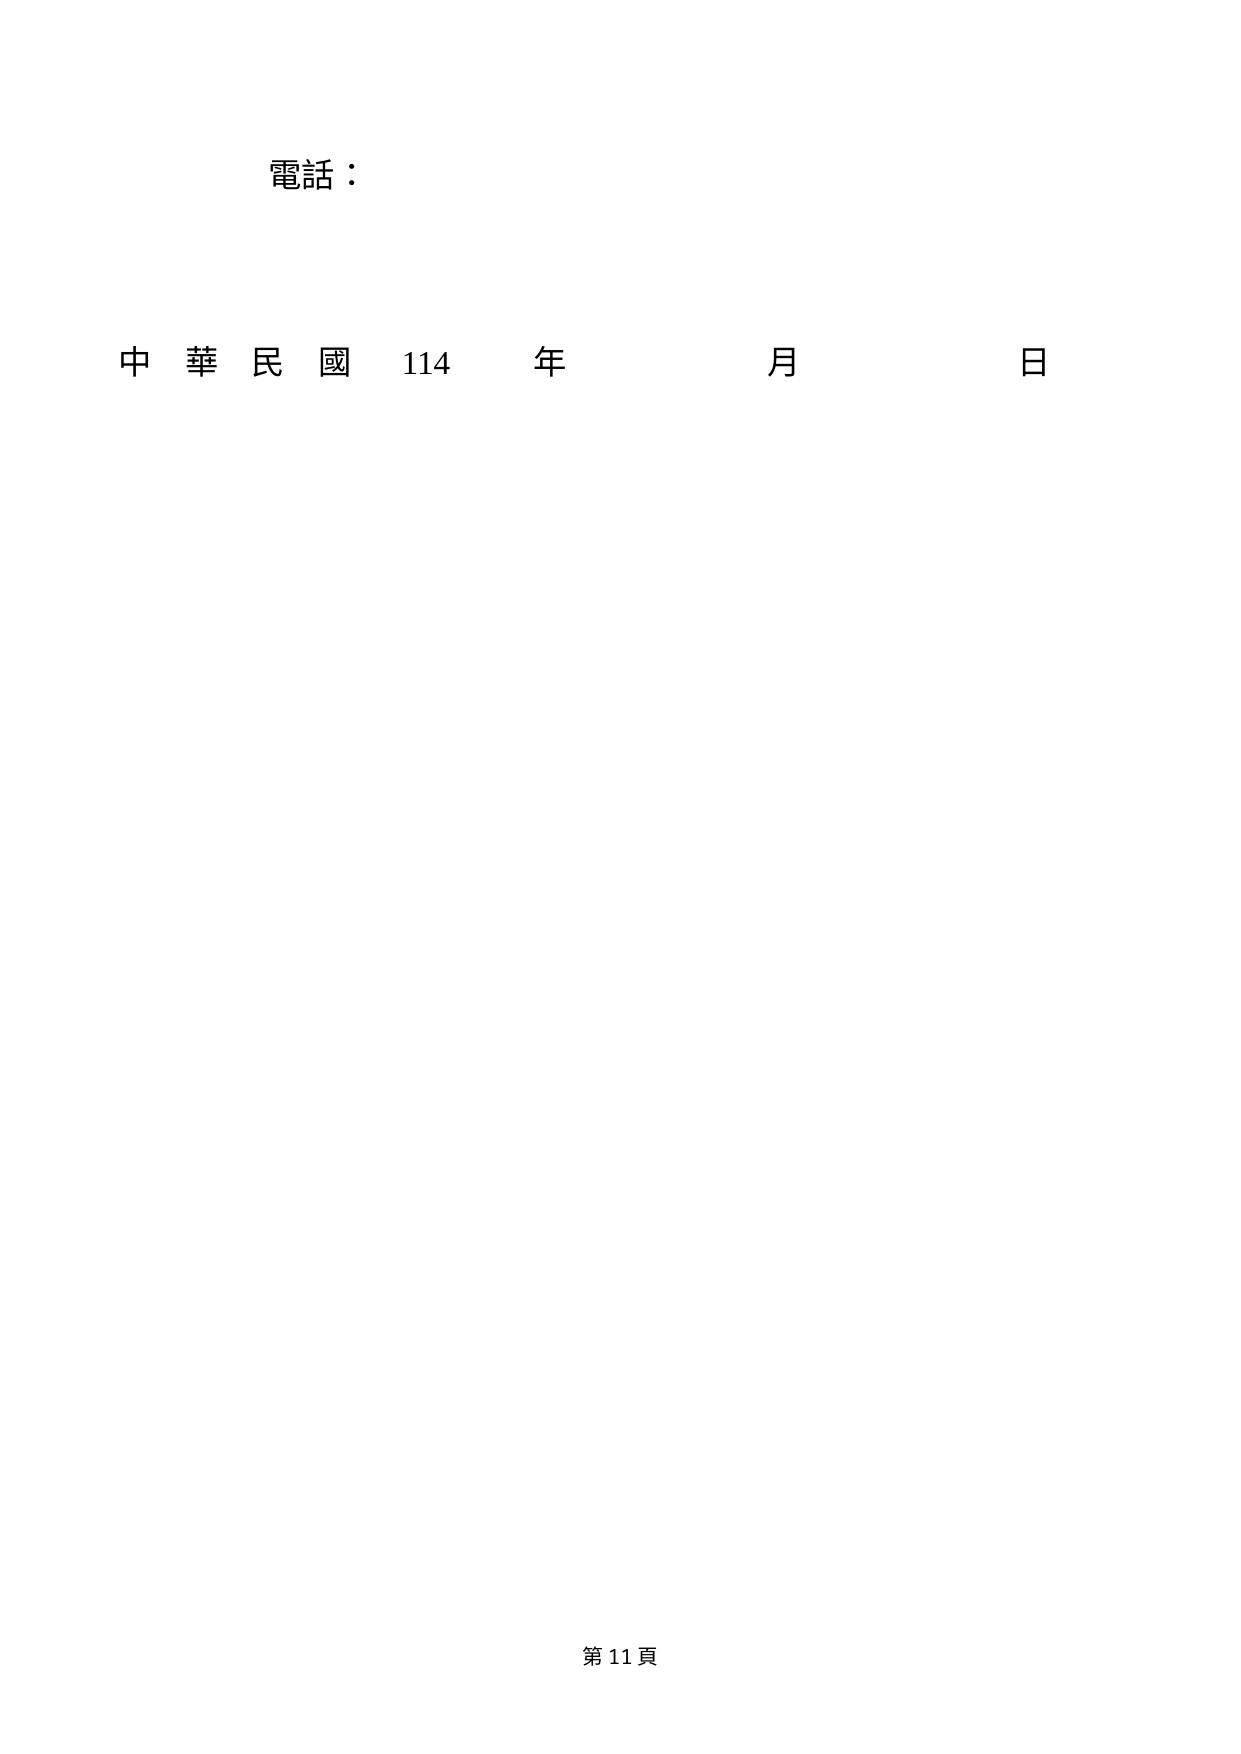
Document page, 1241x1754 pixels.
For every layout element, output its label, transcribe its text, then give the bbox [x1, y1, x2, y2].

text 中 華 民 國 114 年 月 日 [118, 318, 1122, 381]
text 電話： [118, 131, 1122, 193]
